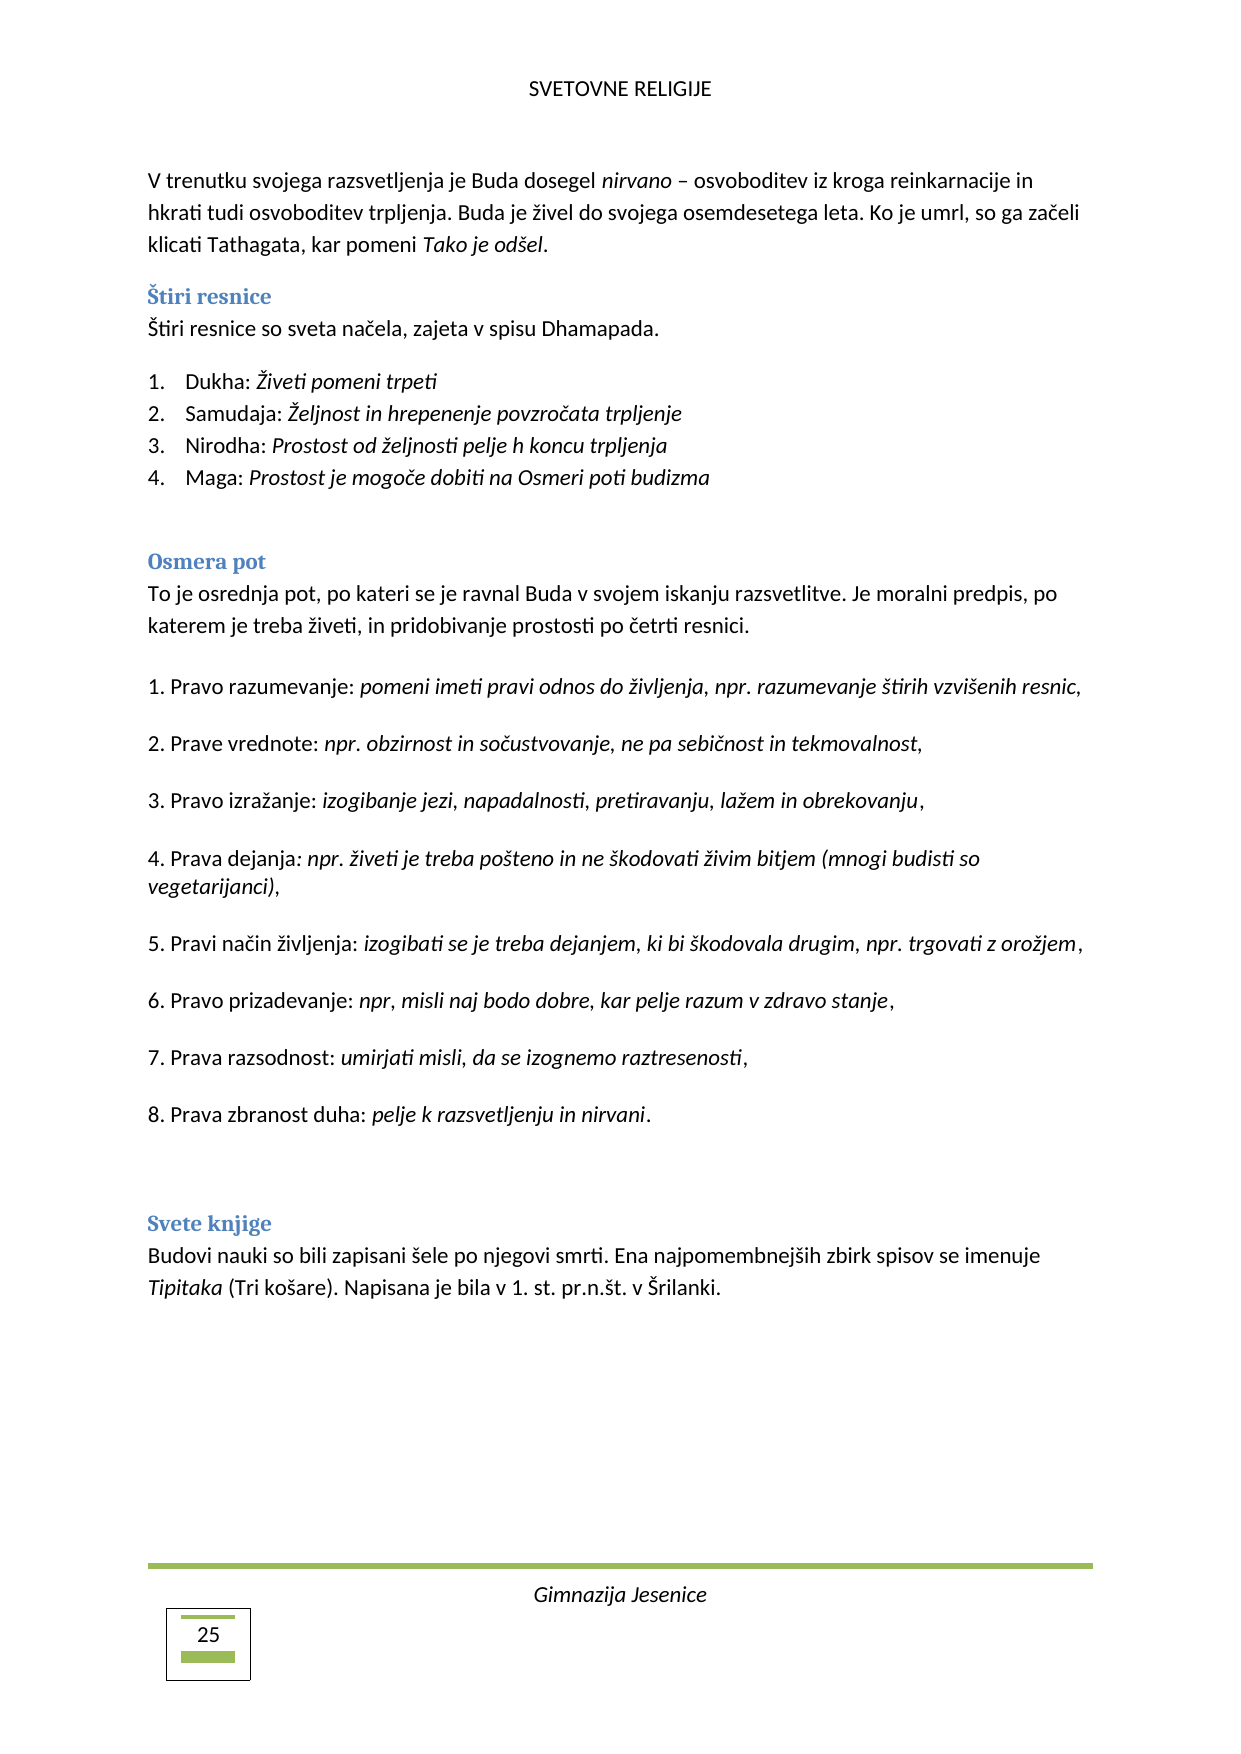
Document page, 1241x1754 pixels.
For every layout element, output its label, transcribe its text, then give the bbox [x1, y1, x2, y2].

subtitle Štiri resnice [148, 283, 1093, 310]
list Samudaja: Željnost in hrepenenje povzročata trpljenje [148, 399, 1093, 427]
list Maga: Prostost je mogoče dobiti na Osmeri poti budizma [148, 463, 1093, 523]
text 6. Pravo prizadevanje: npr, misli naj bodo dobre, kar pelje razum v zdravo stanje, [148, 986, 1093, 1014]
text 7. Prava razsodnost: umirjati misli, da se izognemo raztresenosti, [148, 1043, 1093, 1071]
text Budovi nauki so bili zapisani šele po njegovi smrti. Ena najpomembnejših zbirk spisov se imenuje Tipitaka (Tri košare). Napisana je bila v 1. st. pr.n.št. v Šrilanki. [148, 1241, 1093, 1301]
text 3. Pravo izražanje: izogibanje jezi, napadalnosti, pretiravanju, lažem in obrekovanju, [148, 787, 1093, 815]
subtitle Osmera pot [148, 548, 1093, 575]
text 2. Prave vrednote: npr. obzirnost in sočustvovanje, ne pa sebičnost in tekmovalnost, [148, 729, 1093, 757]
text Štiri resnice so sveta načela, zajeta v spisu Dhamapada. [148, 314, 1093, 342]
text 8. Prava zbranost duha: pelje k razsvetljenju in nirvani. [148, 1101, 1093, 1129]
subtitle Svete knjige [148, 1211, 1093, 1237]
text To je osrednja pot, po kateri se je ravnal Buda v svojem iskanju razsvetlitve. Je moralni predpis, po katerem je treba živeti, in pridobivanje prostosti po četrti resnici. [148, 579, 1093, 639]
list Dukha: Živeti pomeni trpeti [148, 367, 1093, 395]
text 4. Prava dejanja: npr. živeti je treba pošteno in ne škodovati živim bitjem (mnogi budisti so vegetarijanci), [148, 844, 1093, 900]
text 1. Pravo razumevanje: pomeni imeti pravi odnos do življenja, npr. razumevanje štirih vzvišenih resnic, [148, 672, 1093, 700]
text V trenutku svojega razsvetljenja je Buda dosegel nirvano – osvoboditev iz kroga reinkarnacije in hkrati tudi osvoboditev trpljenja. Buda je živel do svojega osemdesetega leta. Ko je umrl, so ga začeli klicati Tathagata, kar pomeni Tako je odšel. [148, 166, 1093, 258]
text 5. Pravi način življenja: izogibati se je treba dejanjem, ki bi škodovala drugim, npr. trgovati z orožjem, [148, 929, 1093, 957]
list Nirodha: Prostost od željnosti pelje h koncu trpljenja [148, 431, 1093, 459]
